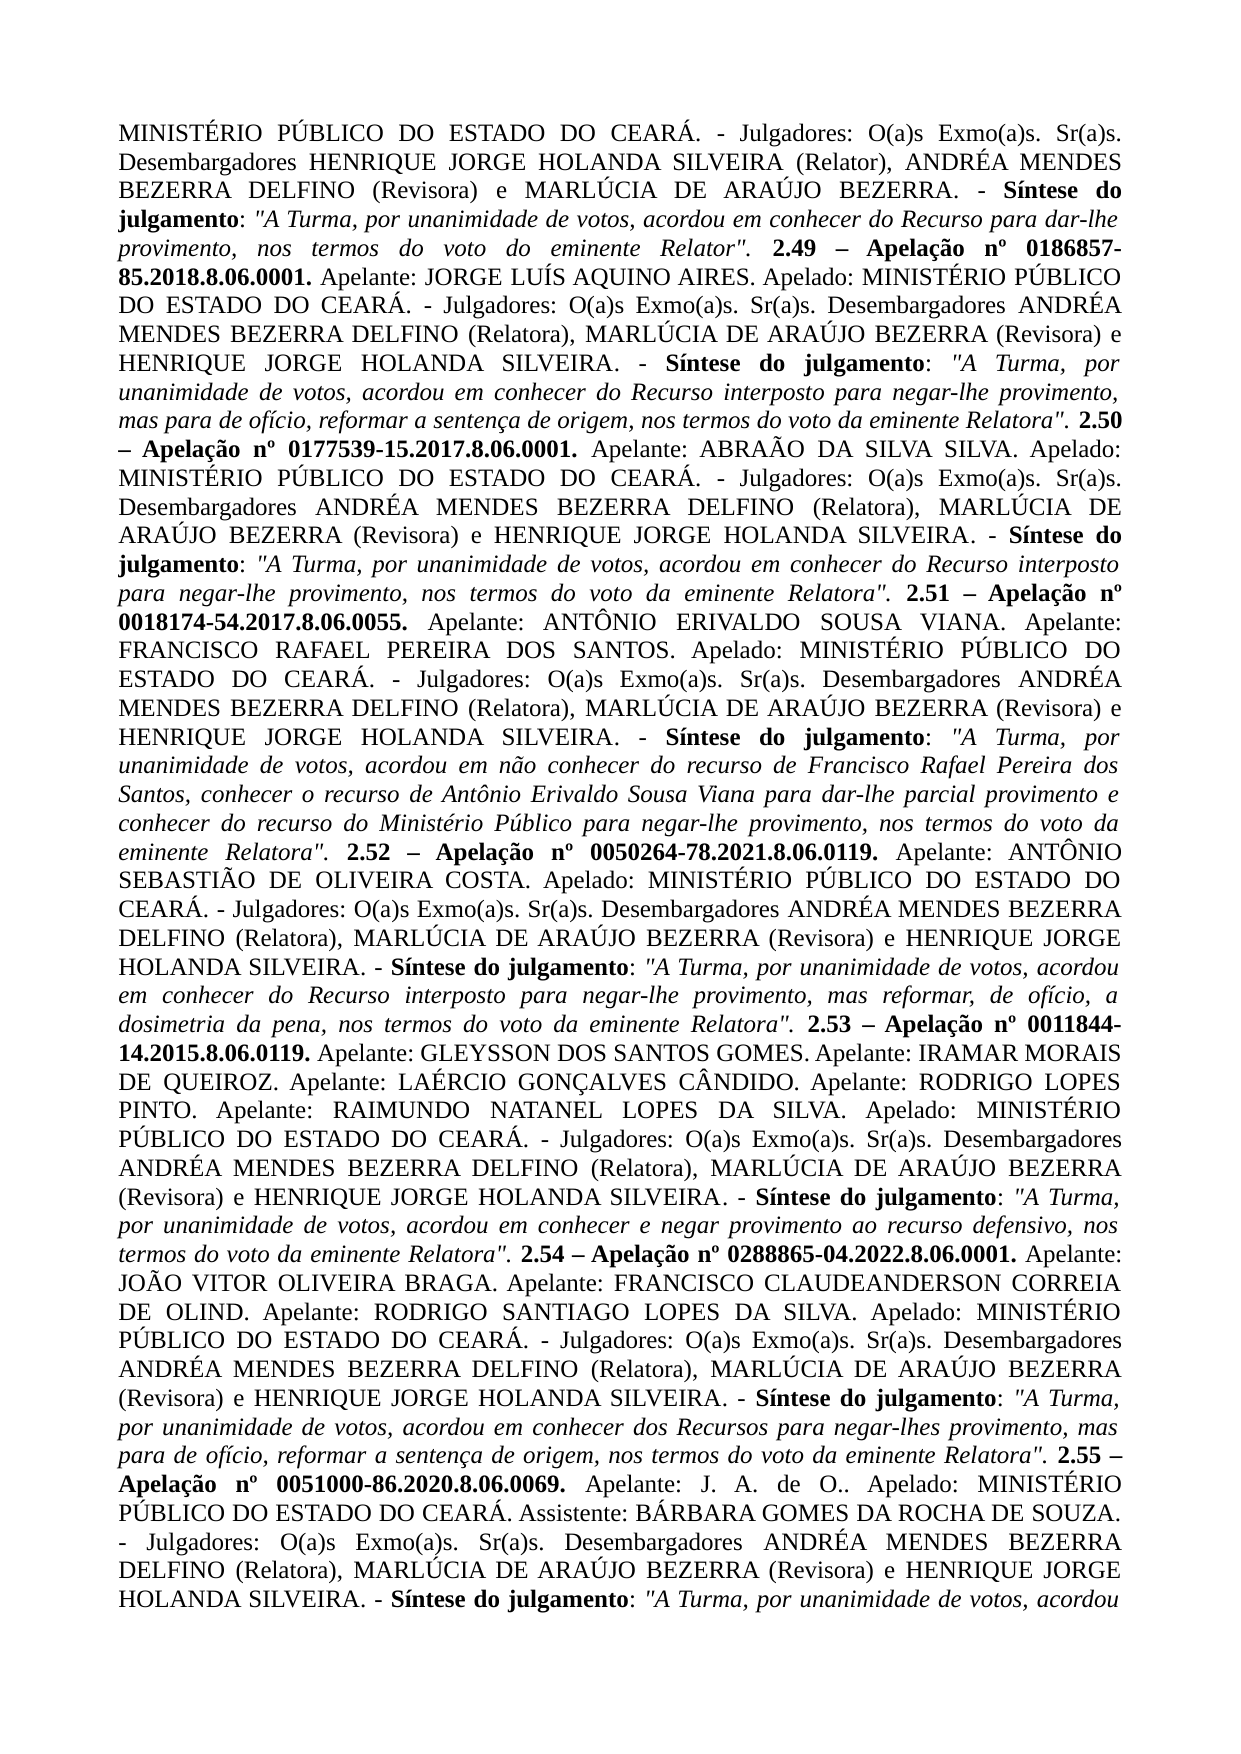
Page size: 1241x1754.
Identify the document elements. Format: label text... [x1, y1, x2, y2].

text MINISTÉRIO PÚBLICO DO ESTADO DO CEARÁ. - Julgadores: O(a)s Exmo(a)s. Sr(a)s. Desembargadores HENRIQUE JORGE HOLANDA SILVEIRA (Relator), ANDRÉA MENDES BEZERRA DELFINO (Revisora) e MARLÚCIA DE ARAÚJO BEZERRA. - Síntese do julgamento: "A Turma, por unanimidade de votos, acordou em conhecer do Recurso para dar-lhe provimento, nos termos do voto do eminente Relator". 2.49 – Apelação nº 0186857-85.2018.8.06.0001. Apelante: JORGE LUÍS AQUINO AIRES. Apelado: MINISTÉRIO PÚBLICO DO ESTADO DO CEARÁ. - Julgadores: O(a)s Exmo(a)s. Sr(a)s. Desembargadores ANDRÉA MENDES BEZERRA DELFINO (Relatora), MARLÚCIA DE ARAÚJO BEZERRA (Revisora) e HENRIQUE JORGE HOLANDA SILVEIRA. - Síntese do julgamento: "A Turma, por unanimidade de votos, acordou em conhecer do Recurso interposto para negar-lhe provimento, mas para de ofício, reformar a sentença de origem, nos termos do voto da eminente Relatora". 2.50 – Apelação nº 0177539-15.2017.8.06.0001. Apelante: ABRAÃO DA SILVA SILVA. Apelado: MINISTÉRIO PÚBLICO DO ESTADO DO CEARÁ. - Julgadores: O(a)s Exmo(a)s. Sr(a)s. Desembargadores ANDRÉA MENDES BEZERRA DELFINO (Relatora), MARLÚCIA DE ARAÚJO BEZERRA (Revisora) e HENRIQUE JORGE HOLANDA SILVEIRA. - Síntese do julgamento: "A Turma, por unanimidade de votos, acordou em conhecer do Recurso interposto para negar-lhe provimento, nos termos do voto da eminente Relatora". 2.51 – Apelação nº 0018174-54.2017.8.06.0055. Apelante: ANTÔNIO ERIVALDO SOUSA VIANA. Apelante: FRANCISCO RAFAEL PEREIRA DOS SANTOS. Apelado: MINISTÉRIO PÚBLICO DO ESTADO DO CEARÁ. - Julgadores: O(a)s Exmo(a)s. Sr(a)s. Desembargadores ANDRÉA MENDES BEZERRA DELFINO (Relatora), MARLÚCIA DE ARAÚJO BEZERRA (Revisora) e HENRIQUE JORGE HOLANDA SILVEIRA. - Síntese do julgamento: "A Turma, por unanimidade de votos, acordou em não conhecer do recurso de Francisco Rafael Pereira dos Santos, conhecer o recurso de Antônio Erivaldo Sousa Viana para dar-lhe parcial provimento e conhecer do recurso do Ministério Público para negar-lhe provimento, nos termos do voto da eminente Relatora". 2.52 – Apelação nº 0050264-78.2021.8.06.0119. Apelante: ANTÔNIO SEBASTIÃO DE OLIVEIRA COSTA. Apelado: MINISTÉRIO PÚBLICO DO ESTADO DO CEARÁ. - Julgadores: O(a)s Exmo(a)s. Sr(a)s. Desembargadores ANDRÉA MENDES BEZERRA DELFINO (Relatora), MARLÚCIA DE ARAÚJO BEZERRA (Revisora) e HENRIQUE JORGE HOLANDA SILVEIRA. - Síntese do julgamento: "A Turma, por unanimidade de votos, acordou em conhecer do Recurso interposto para negar-lhe provimento, mas reformar, de ofício, a dosimetria da pena, nos termos do voto da eminente Relatora". 2.53 – Apelação nº 0011844-14.2015.8.06.0119. Apelante: GLEYSSON DOS SANTOS GOMES. Apelante: IRAMAR MORAIS DE QUEIROZ. Apelante: LAÉRCIO GONÇALVES CÂNDIDO. Apelante: RODRIGO LOPES PINTO. Apelante: RAIMUNDO NATANEL LOPES DA SILVA. Apelado: MINISTÉRIO PÚBLICO DO ESTADO DO CEARÁ. - Julgadores: O(a)s Exmo(a)s. Sr(a)s. Desembargadores ANDRÉA MENDES BEZERRA DELFINO (Relatora), MARLÚCIA DE ARAÚJO BEZERRA (Revisora) e HENRIQUE JORGE HOLANDA SILVEIRA. - Síntese do julgamento: "A Turma, por unanimidade de votos, acordou em conhecer e negar provimento ao recurso defensivo, nos termos do voto da eminente Relatora". 2.54 – Apelação nº 0288865-04.2022.8.06.0001. Apelante: JOÃO VITOR OLIVEIRA BRAGA. Apelante: FRANCISCO CLAUDEANDERSON CORREIA DE OLIND. Apelante: RODRIGO SANTIAGO LOPES DA SILVA. Apelado: MINISTÉRIO PÚBLICO DO ESTADO DO CEARÁ. - Julgadores: O(a)s Exmo(a)s. Sr(a)s. Desembargadores ANDRÉA MENDES BEZERRA DELFINO (Relatora), MARLÚCIA DE ARAÚJO BEZERRA (Revisora) e HENRIQUE JORGE HOLANDA SILVEIRA. - Síntese do julgamento: "A Turma, por unanimidade de votos, acordou em conhecer dos Recursos para negar-lhes provimento, mas para de ofício, reformar a sentença de origem, nos termos do voto da eminente Relatora". 2.55 – Apelação nº 0051000-86.2020.8.06.0069. Apelante: J. A. de O.. Apelado: MINISTÉRIO PÚBLICO DO ESTADO DO CEARÁ. Assistente: BÁRBARA GOMES DA ROCHA DE SOUZA. - Julgadores: O(a)s Exmo(a)s. Sr(a)s. Desembargadores ANDRÉA MENDES BEZERRA DELFINO (Relatora), MARLÚCIA DE ARAÚJO BEZERRA (Revisora) e HENRIQUE JORGE HOLANDA SILVEIRA. - Síntese do julgamento: "A Turma, por unanimidade de votos, acordou [118, 118, 1122, 1613]
